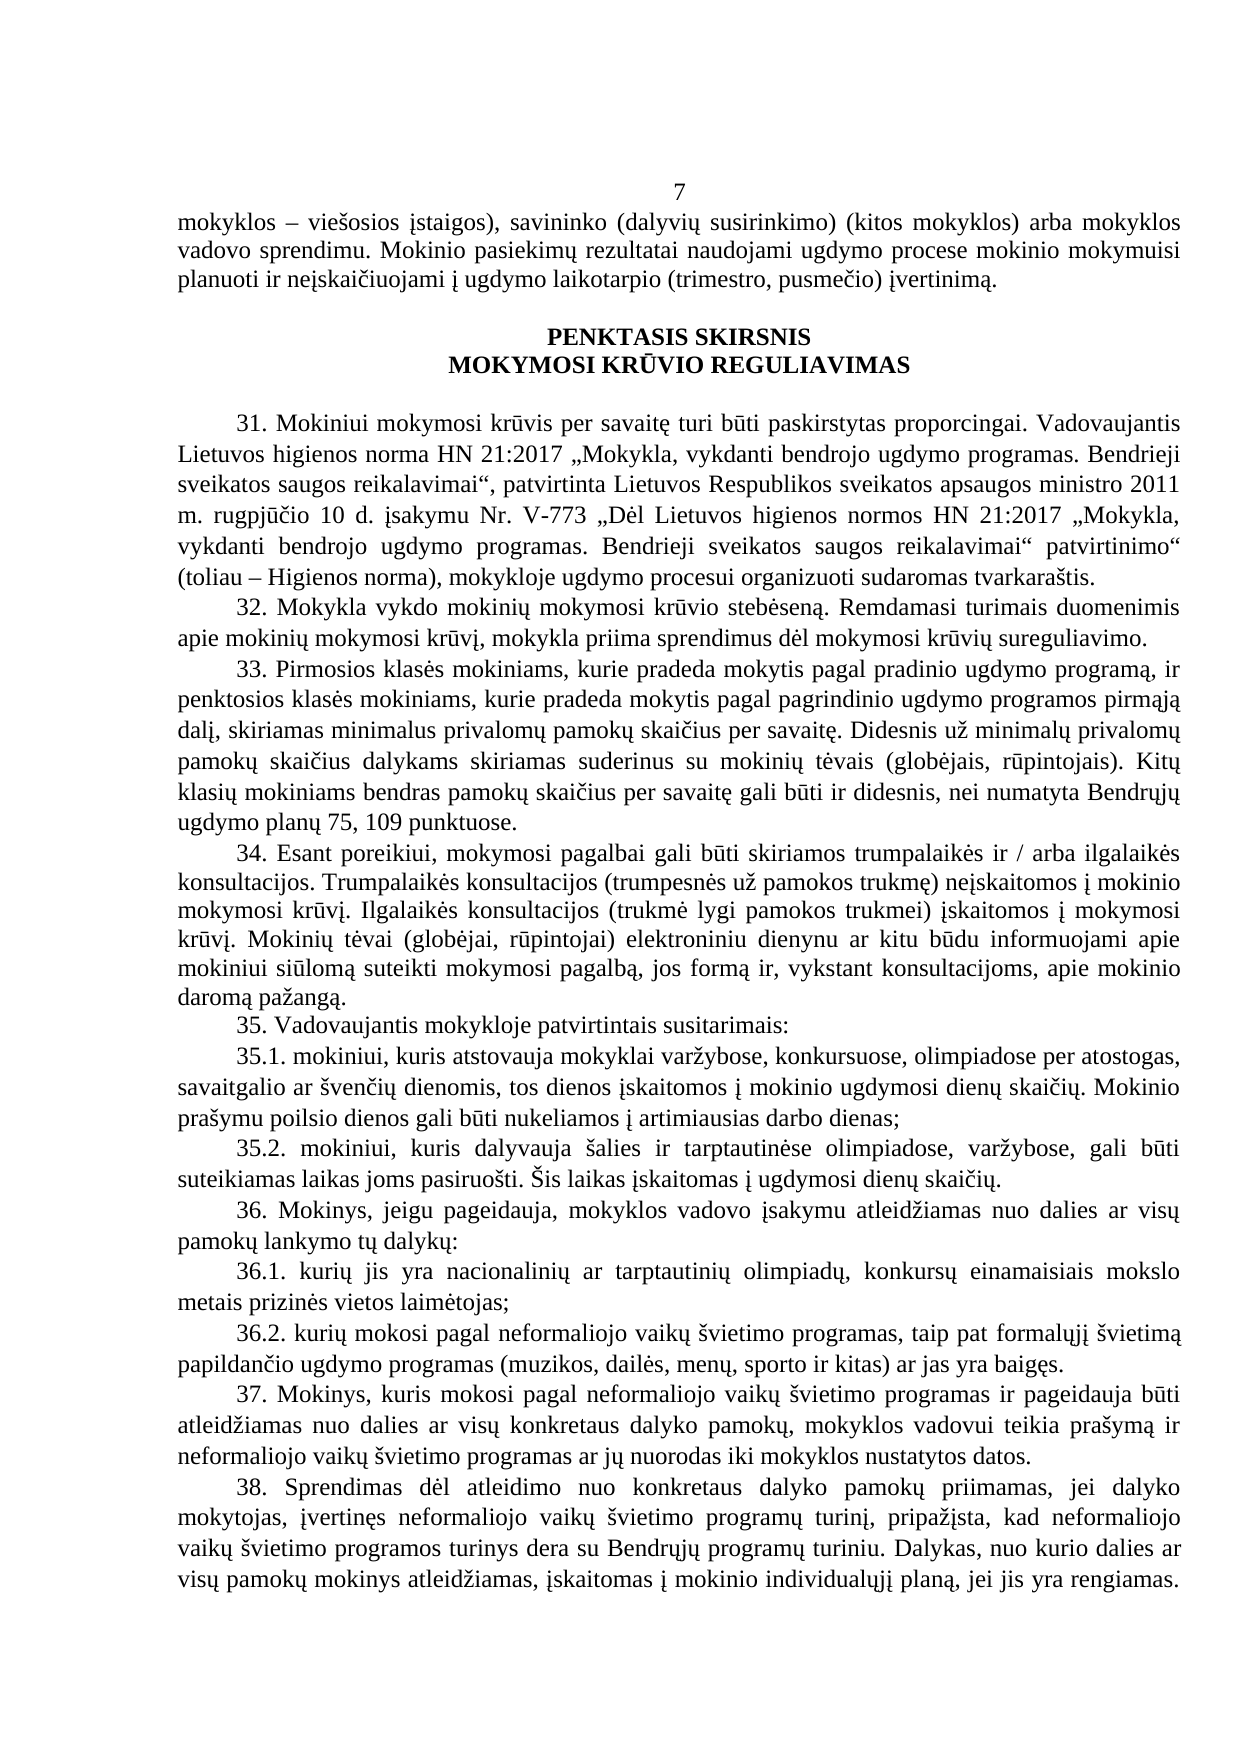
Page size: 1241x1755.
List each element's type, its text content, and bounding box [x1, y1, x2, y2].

text 36.2. kurių mokosi pagal neformaliojo vaikų švietimo programas, taip pat formalųjį švietimą papildančio ugdymo programas (muzikos, dailės, menų, sporto ir kitas) ar jas yra baigęs. [177, 1318, 1181, 1377]
text 33. Pirmosios klasės mokiniams, kurie pradeda mokytis pagal pradinio ugdymo programą, ir penktosios klasės mokiniams, kurie pradeda mokytis pagal pagrindinio ugdymo programos pirmąją dalį, skiriamas minimalus privalomų pamokų skaičius per savaitę. Didesnis už minimalų privalomų pamokų skaičius dalykams skiriamas suderinus su mokinių tėvais (globėjais, rūpintojais). Kitų klasių mokiniams bendras pamokų skaičius per savaitę gali būti ir didesnis, nei numatyta Bendrųjų ugdymo planų 75, 109 punktuose. [177, 654, 1181, 836]
text 35. Vadovaujantis mokykloje patvirtintais susitarimais: [177, 1011, 1181, 1039]
text 31. Mokiniui mokymosi krūvis per savaitę turi būti paskirstytas proporcingai. Vadovaujantis Lietuvos higienos norma HN 21:2017 „Mokykla, vykdanti bendrojo ugdymo programas. Bendrieji sveikatos saugos reikalavimai“, patvirtinta Lietuvos Respublikos sveikatos apsaugos ministro 2011 m. rugpjūčio 10 d. įsakymu Nr. V-773 „Dėl Lietuvos higienos normos HN 21:2017 „Mokykla, vykdanti bendrojo ugdymo programas. Bendrieji sveikatos saugos reikalavimai“ patvirtinimo“ (toliau – Higienos norma), mokykloje ugdymo procesui organizuoti sudaromas tvarkaraštis. [177, 408, 1181, 590]
text MOKYMOSI KRŪVIO REGULIAVIMAS [177, 350, 1181, 379]
text 37. Mokinys, kuris mokosi pagal neformaliojo vaikų švietimo programas ir pageidauja būti atleidžiamas nuo dalies ar visų konkretaus dalyko pamokų, mokyklos vadovui teikia prašymą ir neformaliojo vaikų švietimo programas ar jų nuorodas iki mokyklos nustatytos datos. [177, 1379, 1181, 1469]
text 35.1. mokiniui, kuris atstovauja mokyklai varžybose, konkursuose, olimpiadose per atostogas, savaitgalio ar švenčių dienomis, tos dienos įskaitomos į mokinio ugdymosi dienų skaičių. Mokinio prašymu poilsio dienos gali būti nukeliamos į artimiausias darbo dienas; [177, 1041, 1181, 1132]
text PENKTASIS SKIRSNIS [177, 322, 1181, 350]
text 36.1. kurių jis yra nacionalinių ar tarptautinių olimpiadų, konkursų einamaisiais mokslo metais prizinės vietos laimėtojas; [177, 1256, 1181, 1316]
text 36. Mokinys, jeigu pageidauja, mokyklos vadovo įsakymu atleidžiamas nuo dalies ar visų pamokų lankymo tų dalykų: [177, 1195, 1181, 1254]
text 38. Sprendimas dėl atleidimo nuo konkretaus dalyko pamokų priimamas, jei dalyko mokytojas, įvertinęs neformaliojo vaikų švietimo programų turinį, pripažįsta, kad neformaliojo vaikų švietimo programos turinys dera su Bendrųjų programų turiniu. Dalykas, nuo kurio dalies ar visų pamokų mokinys atleidžiamas, įskaitomas į mokinio individualųjį planą, jei jis yra rengiamas. [177, 1472, 1181, 1592]
text 32. Mokykla vykdo mokinių mokymosi krūvio stebėseną. Remdamasi turimais duomenimis apie mokinių mokymosi krūvį, mokykla priima sprendimus dėl mokymosi krūvių sureguliavimo. [177, 592, 1181, 652]
text 34. Esant poreikiui, mokymosi pagalbai gali būti skiriamos trumpalaikės ir / arba ilgalaikės konsultacijos. Trumpalaikės konsultacijos (trumpesnės už pamokos trukmę) neįskaitomos į mokinio mokymosi krūvį. Ilgalaikės konsultacijos (trukmė lygi pamokos trukmei) įskaitomos į mokymosi krūvį. Mokinių tėvai (globėjai, rūpintojai) elektroniniu dienynu ar kitu būdu informuojami apie mokiniui siūlomą suteikti mokymosi pagalbą, jos formą ir, vykstant konsultacijoms, apie mokinio daromą pažangą. [177, 838, 1181, 1011]
text 35.2. mokiniui, kuris dalyvauja šalies ir tarptautinėse olimpiadose, varžybose, gali būti suteikiamas laikas joms pasiruošti. Šis laikas įskaitomas į ugdymosi dienų skaičių. [177, 1133, 1181, 1193]
text mokyklos – viešosios įstaigos), savininko (dalyvių susirinkimo) (kitos mokyklos) arba mokyklos vadovo sprendimu. Mokinio pasiekimų rezultatai naudojami ugdymo procese mokinio mokymuisi planuoti ir neįskaičiuojami į ugdymo laikotarpio (trimestro, pusmečio) įvertinimą. [177, 207, 1181, 293]
